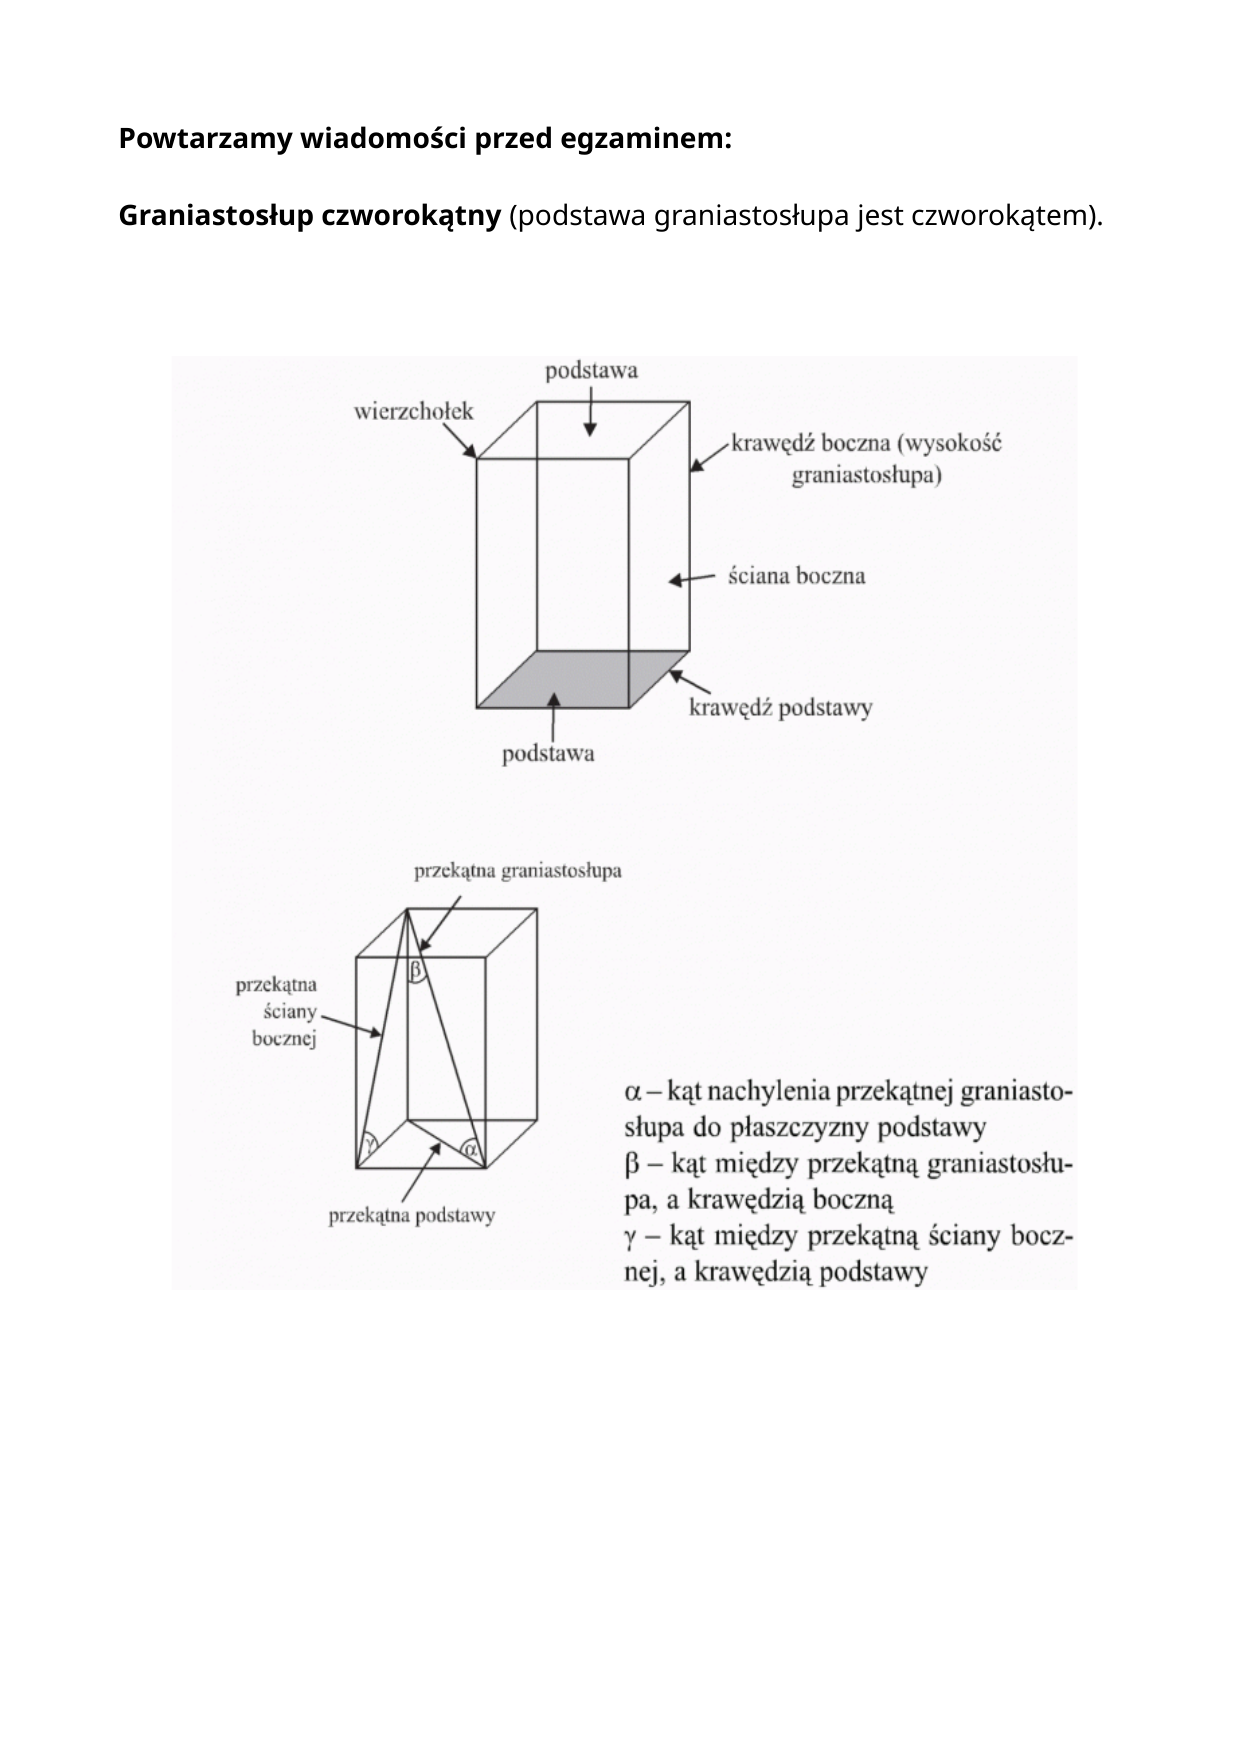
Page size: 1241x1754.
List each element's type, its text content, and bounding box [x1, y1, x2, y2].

picture [171, 356, 1078, 1290]
text Powtarzamy wiadomości przed egzaminem: [118, 118, 1122, 156]
text Graniastosłup czworokątny (podstawa graniastosłupa jest czworokątem). [118, 195, 1122, 291]
